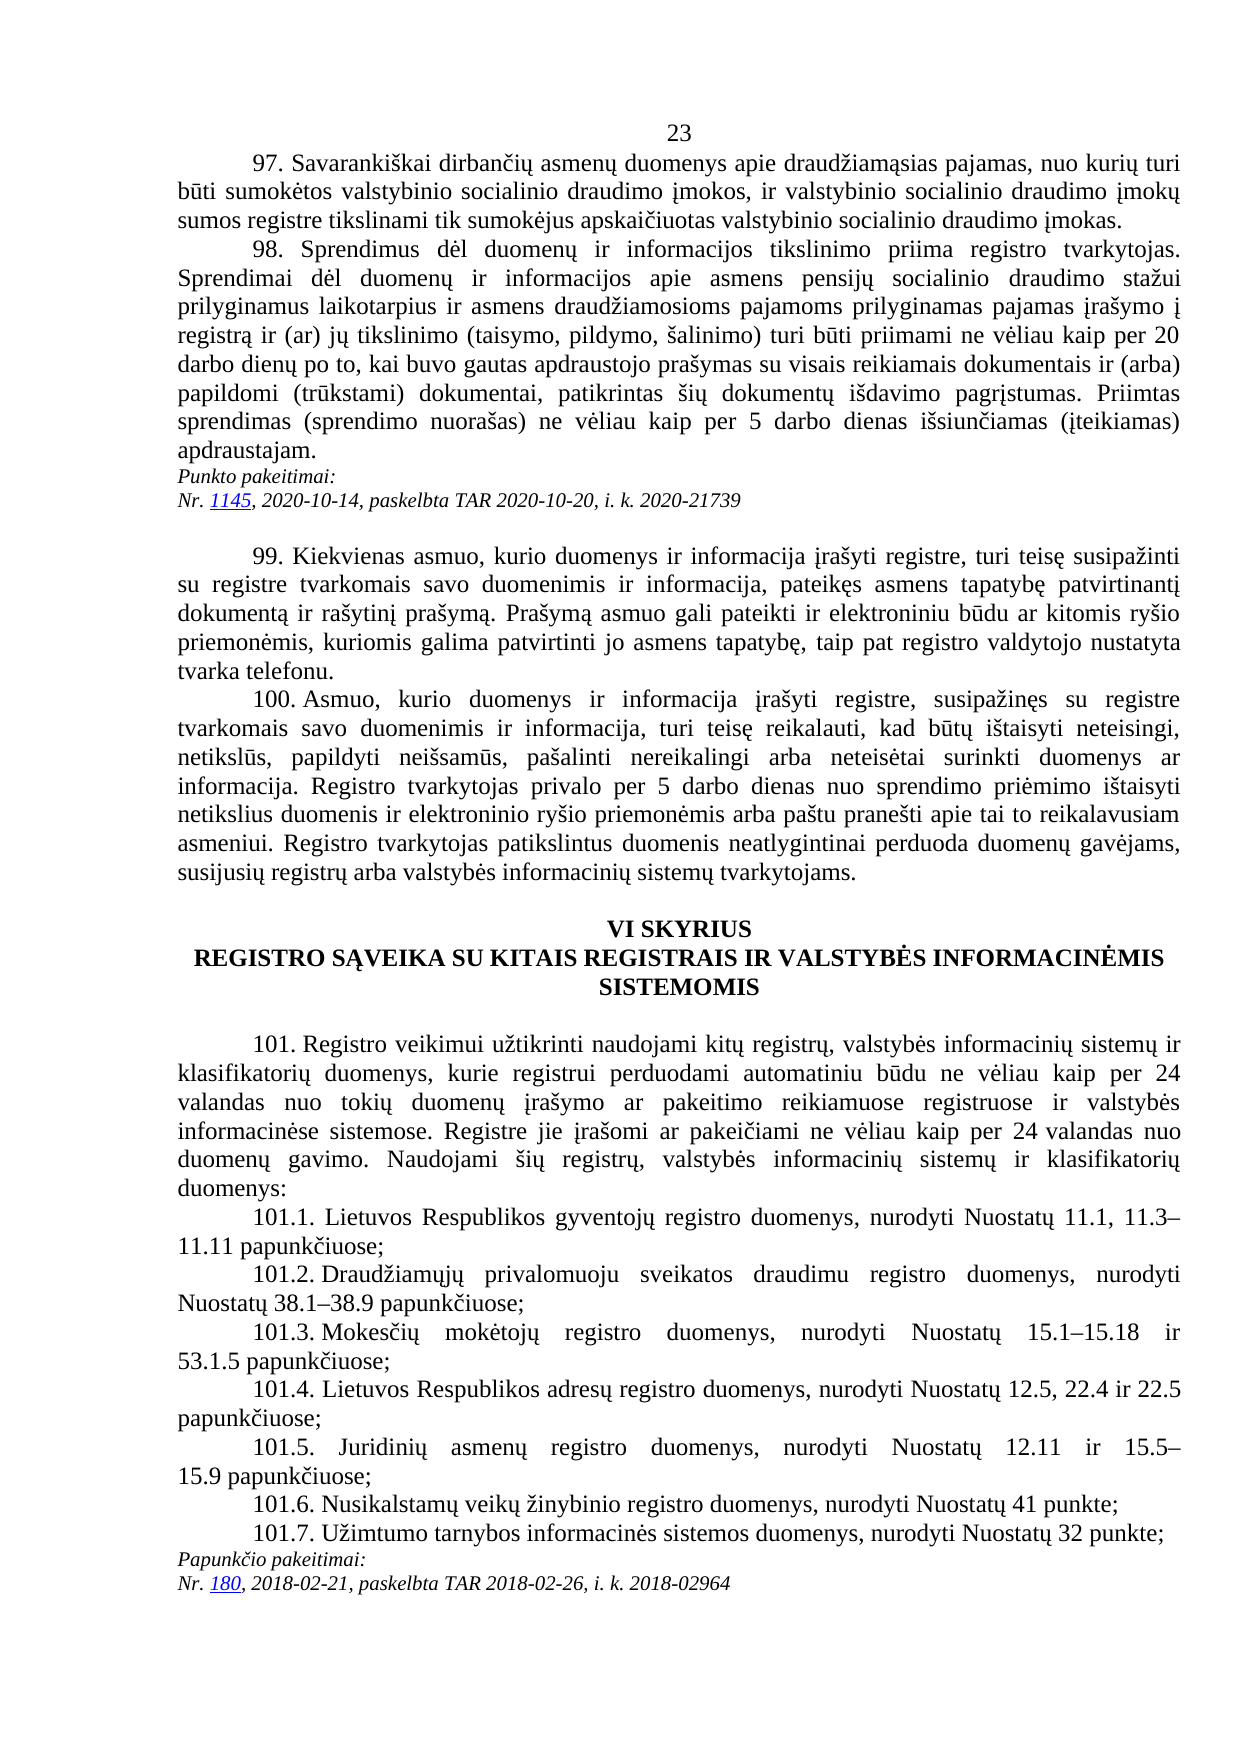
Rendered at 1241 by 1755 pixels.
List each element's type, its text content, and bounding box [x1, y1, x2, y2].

text 101.3. Mokesčių mokėtojų registro duomenys, nurodyti Nuostatų 15.1–15.18 ir 53.1.5 papunkčiuose; [177, 1317, 1181, 1374]
text VI SKYRIUS [177, 914, 1181, 943]
text 101.6. Nusikalstamų veikų žinybinio registro duomenys, nurodyti Nuostatų 41 punkte; [177, 1489, 1181, 1518]
text REGISTRO SĄVEIKA SU KITAIS REGISTRAIS IR VALSTYBĖS INFORMACINĖMIS SISTEMOMIS [177, 943, 1181, 1001]
text Nr. 180, 2018-02-21, paskelbta TAR 2018-02-26, i. k. 2018-02964 [177, 1571, 1181, 1595]
text 101.4. Lietuvos Respublikos adresų registro duomenys, nurodyti Nuostatų 12.5, 22.4 ir 22.5 papunkčiuose; [177, 1374, 1181, 1432]
text 101.7. Užimtumo tarnybos informacinės sistemos duomenys, nurodyti Nuostatų 32 punkte; [177, 1518, 1181, 1547]
text 101.5. Juridinių asmenų registro duomenys, nurodyti Nuostatų 12.11 ir 15.5–15.9 papunkčiuose; [177, 1432, 1181, 1489]
text Papunkčio pakeitimai: [177, 1547, 1181, 1571]
text 100. Asmuo, kurio duomenys ir informacija įrašyti registre, susipažinęs su registre tvarkomais savo duomenimis ir informacija, turi teisę reikalauti, kad būtų ištaisyti neteisingi, netikslūs, papildyti neišsamūs, pašalinti nereikalingi arba neteisėtai surinkti duomenys ar informacija. Registro tvarkytojas privalo per 5 darbo dienas nuo sprendimo priėmimo ištaisyti netikslius duomenis ir elektroninio ryšio priemonėmis arba paštu pranešti apie tai to reikalavusiam asmeniui. Registro tvarkytojas patikslintus duomenis neatlygintinai perduoda duomenų gavėjams, susijusių registrų arba valstybės informacinių sistemų tvarkytojams. [177, 684, 1181, 886]
text 101. Registro veikimui užtikrinti naudojami kitų registrų, valstybės informacinių sistemų ir klasifikatorių duomenys, kurie registrui perduodami automatiniu būdu ne vėliau kaip per 24 valandas nuo tokių duomenų įrašymo ar pakeitimo reikiamuose registruose ir valstybės informacinėse sistemose. Registre jie įrašomi ar pakeičiami ne vėliau kaip per 24 valandas nuo duomenų gavimo. Naudojami šių registrų, valstybės informacinių sistemų ir klasifikatorių duomenys: [177, 1029, 1181, 1202]
text 99. Kiekvienas asmuo, kurio duomenys ir informacija įrašyti registre, turi teisę susipažinti su registre tvarkomais savo duomenimis ir informacija, pateikęs asmens tapatybę patvirtinantį dokumentą ir rašytinį prašymą. Prašymą asmuo gali pateikti ir elektroniniu būdu ar kitomis ryšio priemonėmis, kuriomis galima patvirtinti jo asmens tapatybę, taip pat registro valdytojo nustatyta tvarka telefonu. [177, 541, 1181, 684]
text Punkto pakeitimai: [177, 464, 1181, 488]
text 101.2. Draudžiamųjų privalomuoju sveikatos draudimu registro duomenys, nurodyti Nuostatų 38.1–38.9 papunkčiuose; [177, 1259, 1181, 1317]
text 98. Sprendimus dėl duomenų ir informacijos tikslinimo priima registro tvarkytojas. Sprendimai dėl duomenų ir informacijos apie asmens pensijų socialinio draudimo stažui prilyginamus laikotarpius ir asmens draudžiamosioms pajamoms prilyginamas pajamas įrašymo į registrą ir (ar) jų tikslinimo (taisymo, pildymo, šalinimo) turi būti priimami ne vėliau kaip per 20 darbo dienų po to, kai buvo gautas apdraustojo prašymas su visais reikiamais dokumentais ir (arba) papildomi (trūkstami) dokumentai, patikrintas šių dokumentų išdavimo pagrįstumas. Priimtas sprendimas (sprendimo nuorašas) ne vėliau kaip per 5 darbo dienas išsiunčiamas (įteikiamas) apdraustajam. [177, 234, 1181, 464]
text 101.1. Lietuvos Respublikos gyventojų registro duomenys, nurodyti Nuostatų 11.1, 11.3–11.11 papunkčiuose; [177, 1202, 1181, 1259]
text Nr. 1145, 2020-10-14, paskelbta TAR 2020-10-20, i. k. 2020-21739 [177, 488, 1181, 512]
text 97. Savarankiškai dirbančių asmenų duomenys apie draudžiamąsias pajamas, nuo kurių turi būti sumokėtos valstybinio socialinio draudimo įmokos, ir valstybinio socialinio draudimo įmokų sumos registre tikslinami tik sumokėjus apskaičiuotas valstybinio socialinio draudimo įmokas. [177, 148, 1181, 234]
